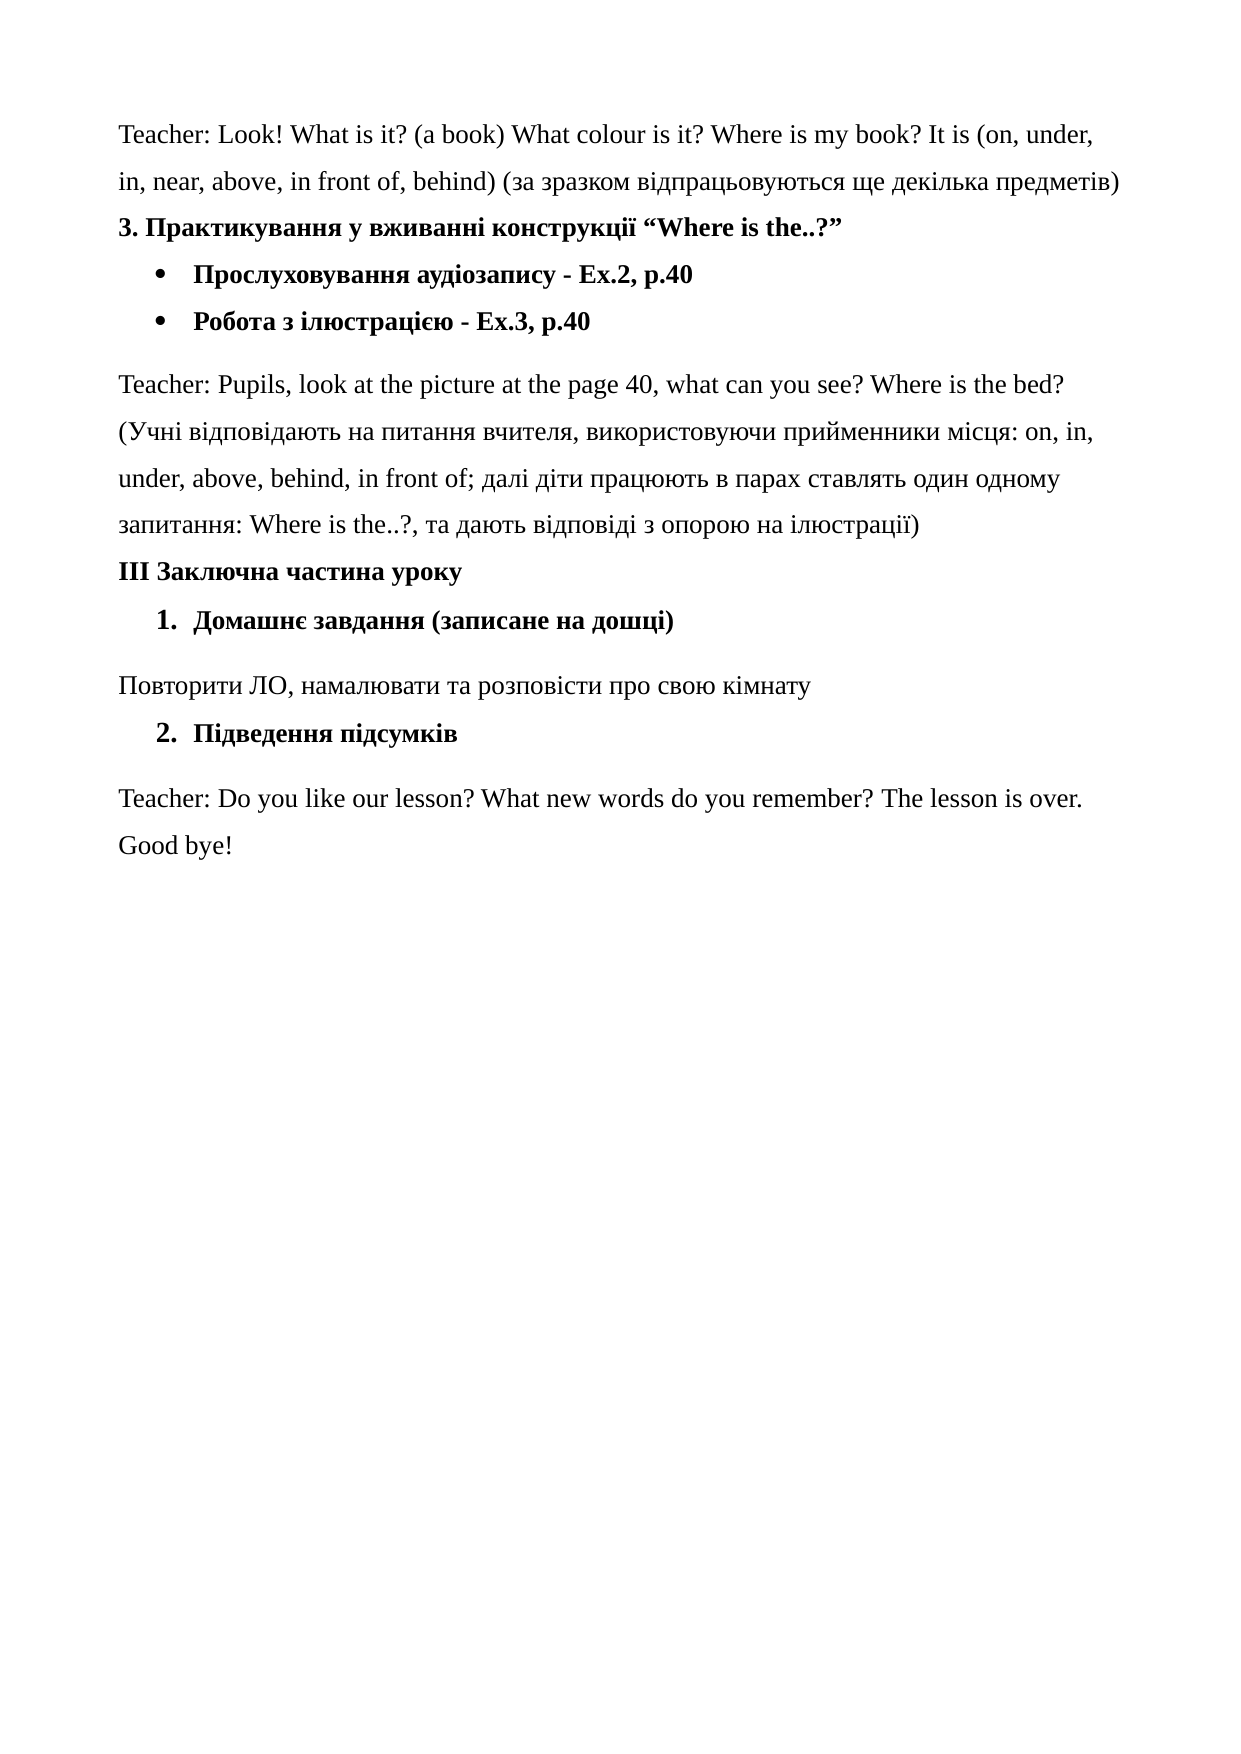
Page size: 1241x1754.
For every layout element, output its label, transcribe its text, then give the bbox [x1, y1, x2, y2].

text 3. Практикування у вживанні конструкції “Where is the..?” [118, 211, 1122, 243]
list Прослуховування аудіозапису - Ex.2, p.40 [156, 258, 1122, 289]
list Домашнє завдання (записане на дошці) [156, 602, 1122, 635]
text Повторити ЛО, намалювати та розповісти про свою кімнату [118, 669, 1122, 700]
list Робота з ілюстрацією - Ex.3, p.40 [156, 305, 1122, 336]
text Teacher: Pupils, look at the picture at the page 40, what can you see? Where is the bed? (Учні відповідають на питання вчителя, використовуючи прийменники місця: on, in, under, above, behind, in front of; далі діти працюють в парах ставлять один одному запитання: Where is the..?, та дають відповіді з опорою на ілюстрації) [118, 368, 1122, 540]
text ІІІ Заключна частина уроку [118, 555, 1122, 586]
text Teacher: Look! What is it? (a book) What colour is it? Where is my book? It is (on, under, in, near, above, in front of, behind) (за зразком відпрацьовуються ще декілька предметів) [118, 118, 1122, 196]
list Підведення підсумків [156, 716, 1122, 749]
text Teacher: Do you like our lesson? What new words do you remember? The lesson is over. Good bye! [118, 782, 1122, 860]
